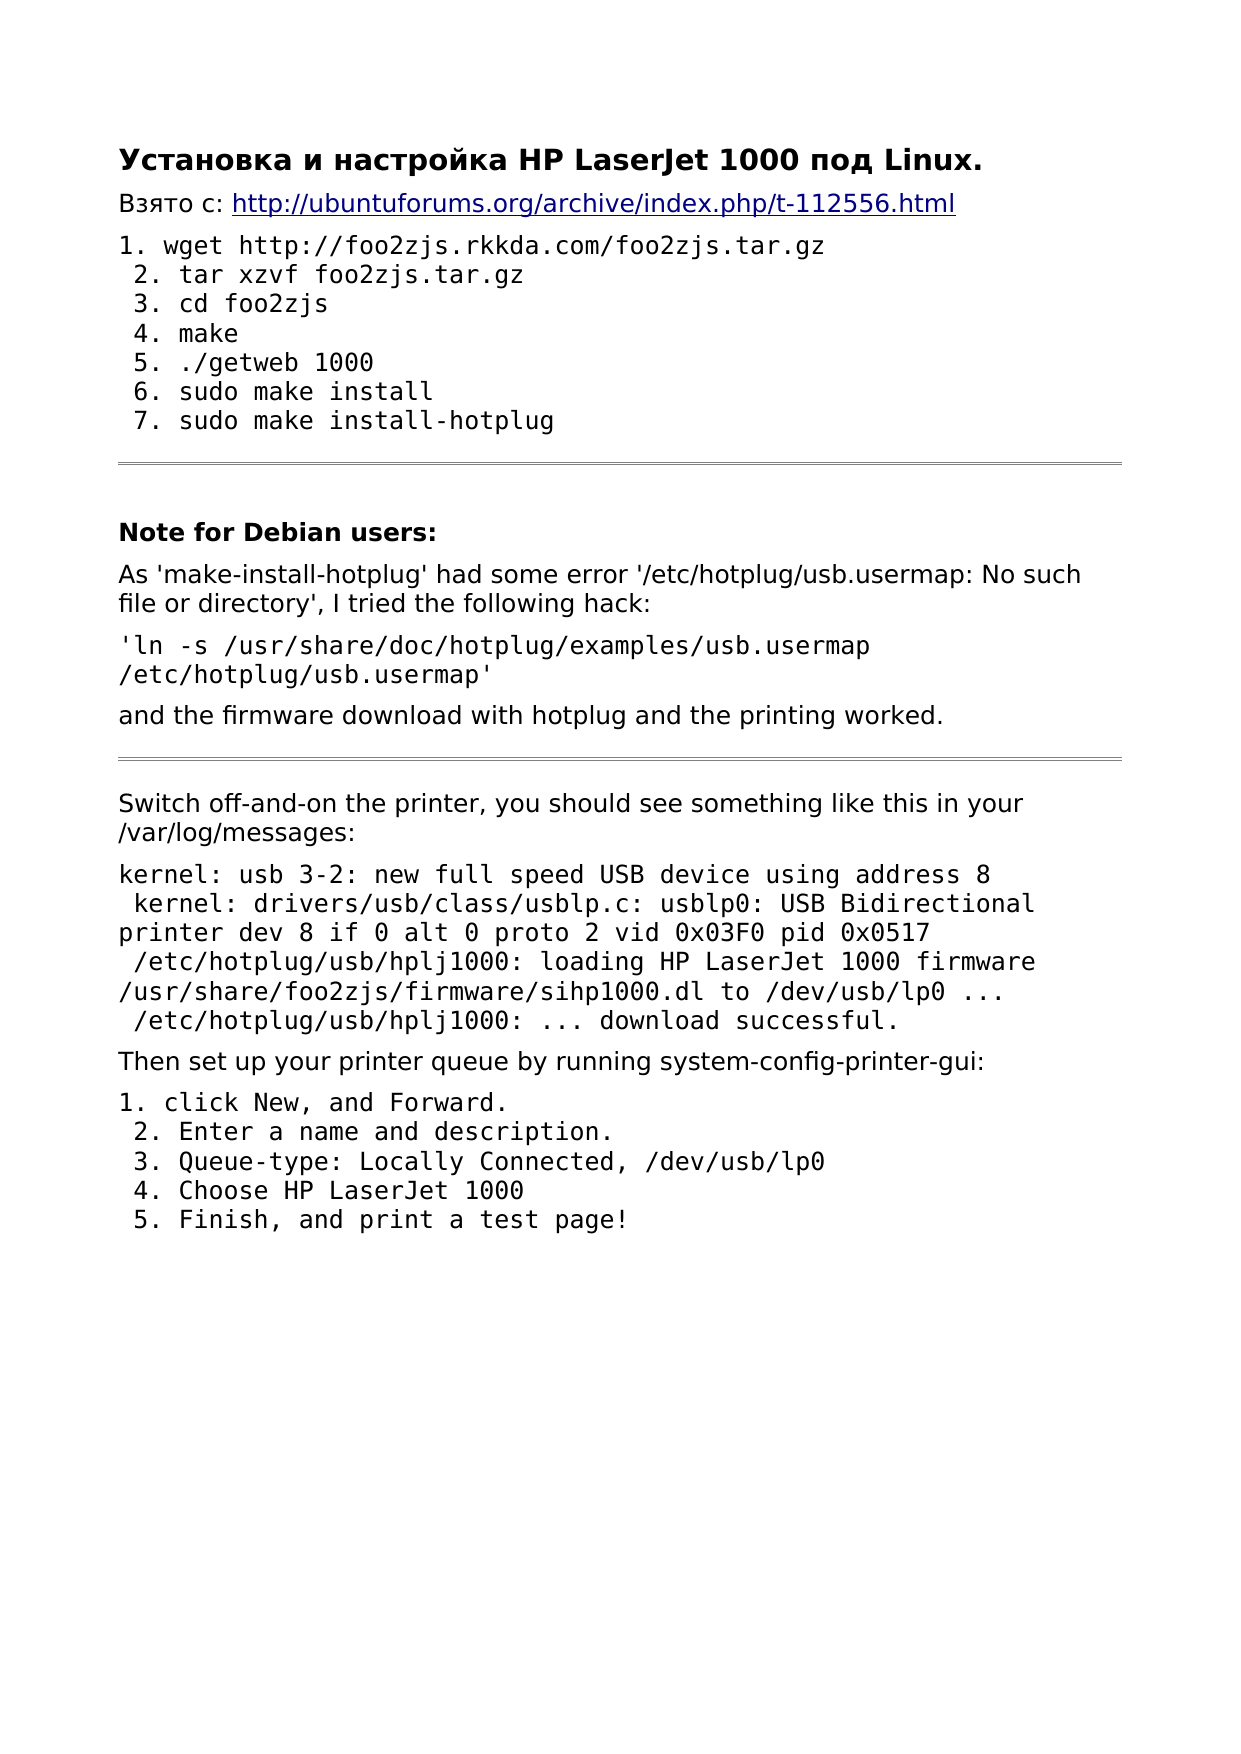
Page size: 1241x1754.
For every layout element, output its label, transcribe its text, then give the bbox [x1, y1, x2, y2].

subtitle Note for Debian users: [118, 518, 1122, 548]
text Then set up your printer queue by running system-config-printer-gui: [118, 1047, 1122, 1076]
text and the firmware download with hotplug and the printing worked. [118, 701, 1122, 730]
text kernel: usb 3-2: new full speed USB device using address 8 kernel: drivers/usb/class/usblp.c: usblp0: USB Bidirectional printer dev 8 if 0 alt 0 proto 2 vid 0x03F0 pid 0x0517 /etc/hotplug/usb/hplj1000: loading HP LaserJet 1000 firmware /usr/share/foo2zjs/firmware/sihp1000.dl to /dev/usb/lp0 ... /etc/hotplug/usb/hplj1000: ... download successful. [118, 860, 1122, 1035]
text 1. click New, and Forward. 2. Enter a name and description. 3. Queue-type: Locally Connected, /dev/usb/lp0 4. Choose HP LaserJet 1000 5. Finish, and print a test page! [118, 1088, 1122, 1234]
subtitle Установка и настройка HP LaserJet 1000 под Linux. [118, 143, 1122, 177]
text As 'make-install-hotplug' had some error '/etc/hotplug/usb.usermap: No such file or directory', I tried the following hack: [118, 560, 1122, 618]
text 'ln -s /usr/share/doc/hotplug/examples/usb.usermap /etc/hotplug/usb.usermap' [118, 631, 1122, 689]
text Взято с: http://ubuntuforums.org/archive/index.php/t-112556.html [118, 189, 1122, 219]
text 1. wget http://foo2zjs.rkkda.com/foo2zjs.tar.gz 2. tar xzvf foo2zjs.tar.gz 3. cd foo2zjs 4. make 5. ./getweb 1000 6. sudo make install 7. sudo make install-hotplug [118, 231, 1122, 435]
text Switch off-and-on the printer, you should see something like this in your /var/log/messages: [118, 789, 1122, 847]
